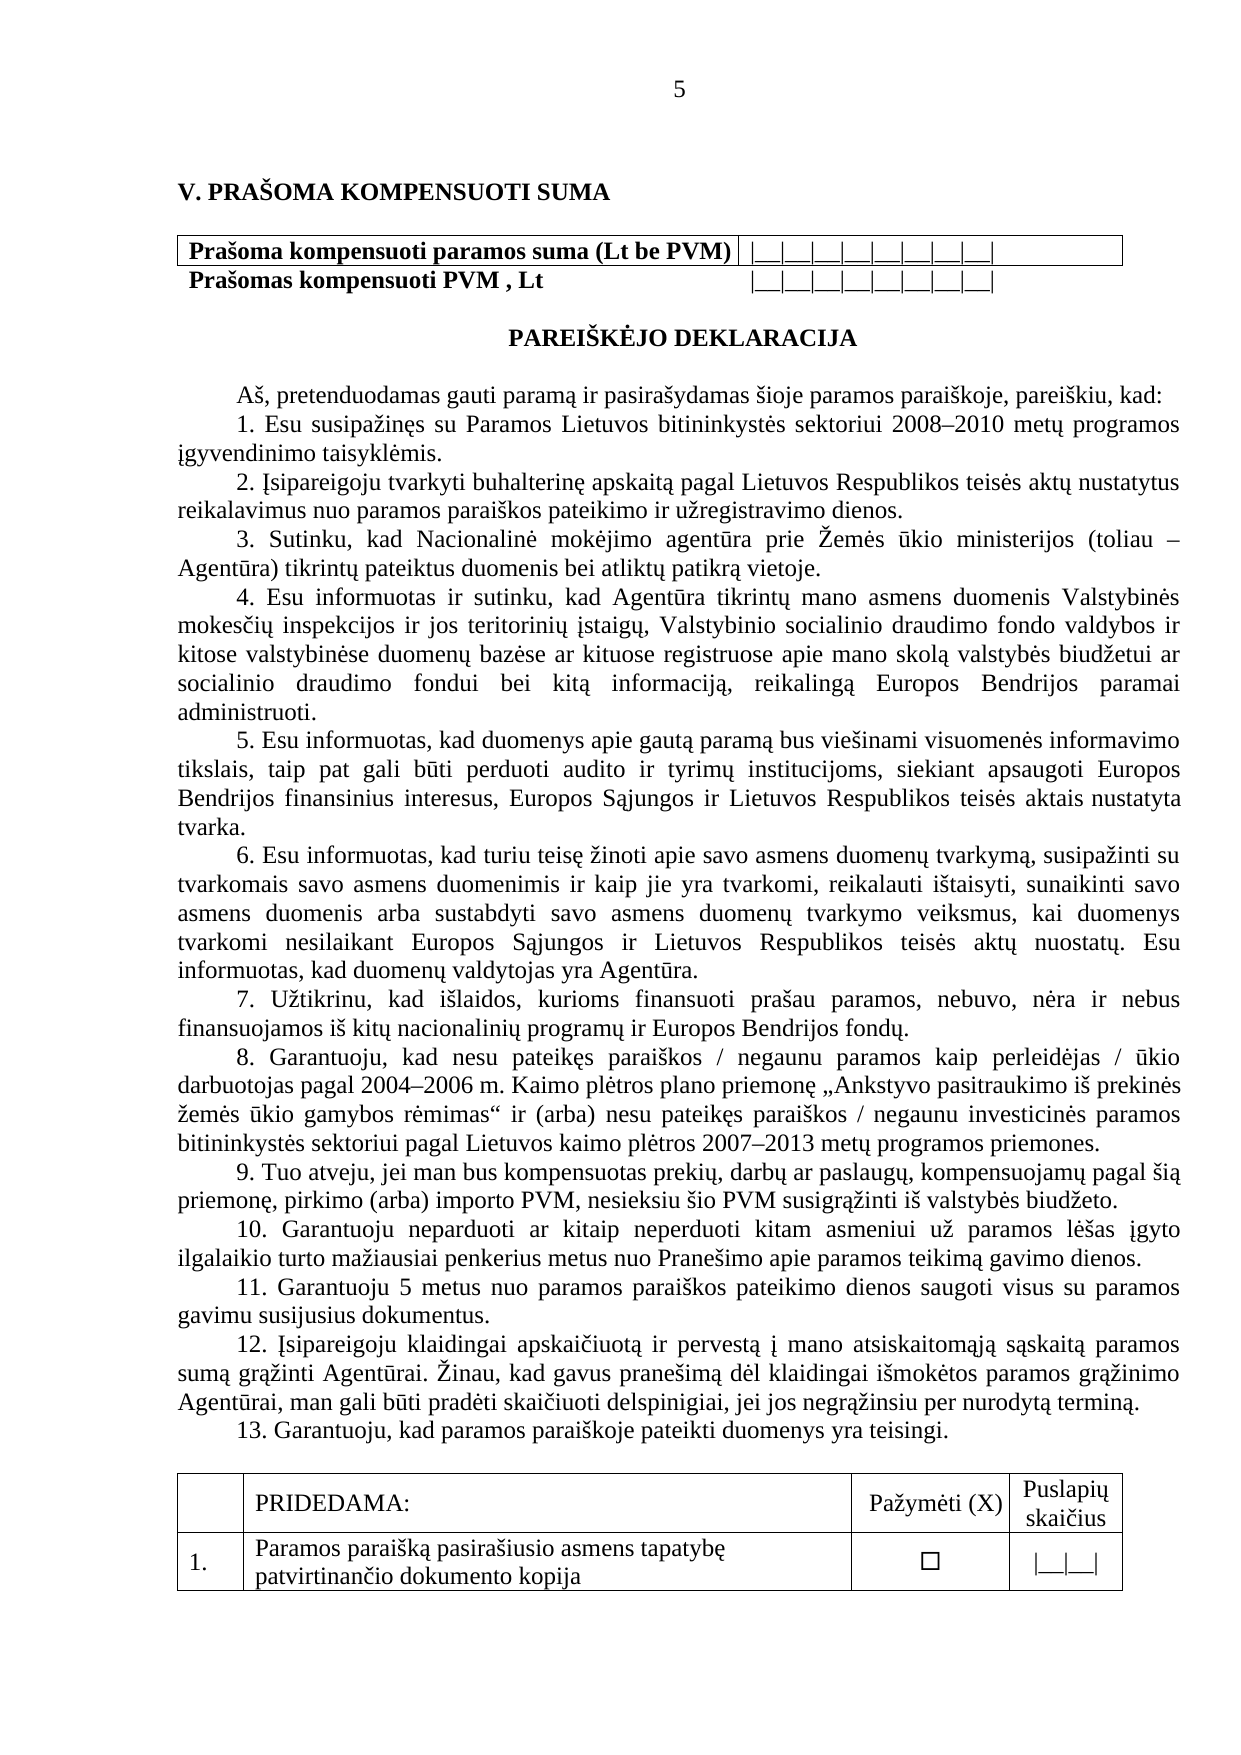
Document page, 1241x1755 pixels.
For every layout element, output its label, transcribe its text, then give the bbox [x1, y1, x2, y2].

table_cell [] [852, 1533, 1009, 1590]
text 12. Įsipareigoju klaidingai apskaičiuotą ir pervestą į mano atsiskaitomąją sąskaitą paramos sumą grąžinti Agentūrai. Žinau, kad gavus pranešimą dėl klaidingai išmokėtos paramos grąžinimo Agentūrai, man gali būti pradėti skaičiuoti delspinigiai, jei jos negrąžinsiu per nurodytą terminą. [177, 1329, 1181, 1416]
table_header Puslapių skaičius [1010, 1474, 1122, 1532]
text 11. Garantuoju 5 metus nuo paramos paraiškos pateikimo dienos saugoti visus su paramos gavimu susijusius dokumentus. [177, 1272, 1181, 1329]
table_header [178, 1474, 243, 1532]
text 2. Įsipareigoju tvarkyti buhalterinę apskaitą pagal Lietuvos Respublikos teisės aktų nustatytus reikalavimus nuo paramos paraiškos pateikimo ir užregistravimo dienos. [177, 467, 1181, 524]
text 13. Garantuoju, kad paramos paraiškoje pateikti duomenys yra teisingi. [177, 1416, 1181, 1444]
table_cell |__|__|__|__|__|__|__|__| [739, 266, 1122, 294]
text 7. Užtikrinu, kad išlaidos, kurioms finansuoti prašau paramos, nebuvo, nėra ir nebus finansuojamos iš kitų nacionalinių programų ir Europos Bendrijos fondų. [177, 984, 1181, 1042]
table_cell 1. [178, 1533, 243, 1590]
table_cell |__|__| [1010, 1533, 1122, 1590]
text V. PRAŠOMA KOMPENSUOTI SUMA [177, 177, 1181, 206]
text 1. Esu susipažinęs su Paramos Lietuvos bitininkystės sektoriui 2008–2010 metų programos įgyvendinimo taisyklėmis. [177, 409, 1181, 467]
text 6. Esu informuotas, kad turiu teisę žinoti apie savo asmens duomenų tvarkymą, susipažinti su tvarkomais savo asmens duomenimis ir kaip jie yra tvarkomi, reikalauti ištaisyti, sunaikinti savo asmens duomenis arba sustabdyti savo asmens duomenų tvarkymo veiksmus, kai duomenys tvarkomi nesilaikant Europos Sąjungos ir Lietuvos Respublikos teisės aktų nuostatų. Esu informuotas, kad duomenų valdytojas yra Agentūra. [177, 841, 1181, 984]
table_header Prašoma kompensuoti paramos suma (Lt be PVM) [178, 236, 738, 264]
text 8. Garantuoju, kad nesu pateikęs paraiškos / negaunu paramos kaip perleidėjas / ūkio darbuotojas pagal 2004–2006 m. Kaimo plėtros plano priemonę „Ankstyvo pasitraukimo iš prekinės žemės ūkio gamybos rėmimas“ ir (arba) nesu pateikęs paraiškos / negaunu investicinės paramos bitininkystės sektoriui pagal Lietuvos kaimo plėtros 2007–2013 metų programos priemones. [177, 1042, 1181, 1157]
table_header pridedama: [244, 1474, 851, 1532]
text 5. Esu informuotas, kad duomenys apie gautą paramą bus viešinami visuomenės informavimo tikslais, taip pat gali būti perduoti audito ir tyrimų institucijoms, siekiant apsaugoti Europos Bendrijos finansinius interesus, Europos Sąjungos ir Lietuvos Respublikos teisės aktais nustatyta tvarka. [177, 726, 1181, 841]
table_header |__|__|__|__|__|__|__|__| [739, 236, 1122, 264]
text PAREIŠKĖJO DEKLARACIJA [177, 323, 1181, 352]
text 4. Esu informuotas ir sutinku, kad Agentūra tikrintų mano asmens duomenis Valstybinės mokesčių inspekcijos ir jos teritorinių įstaigų, Valstybinio socialinio draudimo fondo valdybos ir kitose valstybinėse duomenų bazėse ar kituose registruose apie mano skolą valstybės biudžetui ar socialinio draudimo fondui bei kitą informaciją, reikalingą Europos Bendrijos paramai administruoti. [177, 582, 1181, 726]
table_cell Paramos paraišką pasirašiusio asmens tapatybę patvirtinančio dokumento kopija [244, 1533, 851, 1590]
table_header Pažymėti (X) [852, 1474, 1009, 1532]
text Aš, pretenduodamas gauti paramą ir pasirašydamas šioje paramos paraiškoje, pareiškiu, kad: [177, 381, 1181, 409]
table_cell Prašomas kompensuoti PVM , Lt [177, 266, 738, 294]
text 3. Sutinku, kad Nacionalinė mokėjimo agentūra prie Žemės ūkio ministerijos (toliau – Agentūra) tikrintų pateiktus duomenis bei atliktų patikrą vietoje. [177, 524, 1181, 582]
text 10. Garantuoju neparduoti ar kitaip neperduoti kitam asmeniui už paramos lėšas įgyto ilgalaikio turto mažiausiai penkerius metus nuo Pranešimo apie paramos teikimą gavimo dienos. [177, 1214, 1181, 1272]
text 9. Tuo atveju, jei man bus kompensuotas prekių, darbų ar paslaugų, kompensuojamų pagal šią priemonę, pirkimo (arba) importo PVM, nesieksiu šio PVM susigrąžinti iš valstybės biudžeto. [177, 1157, 1181, 1214]
